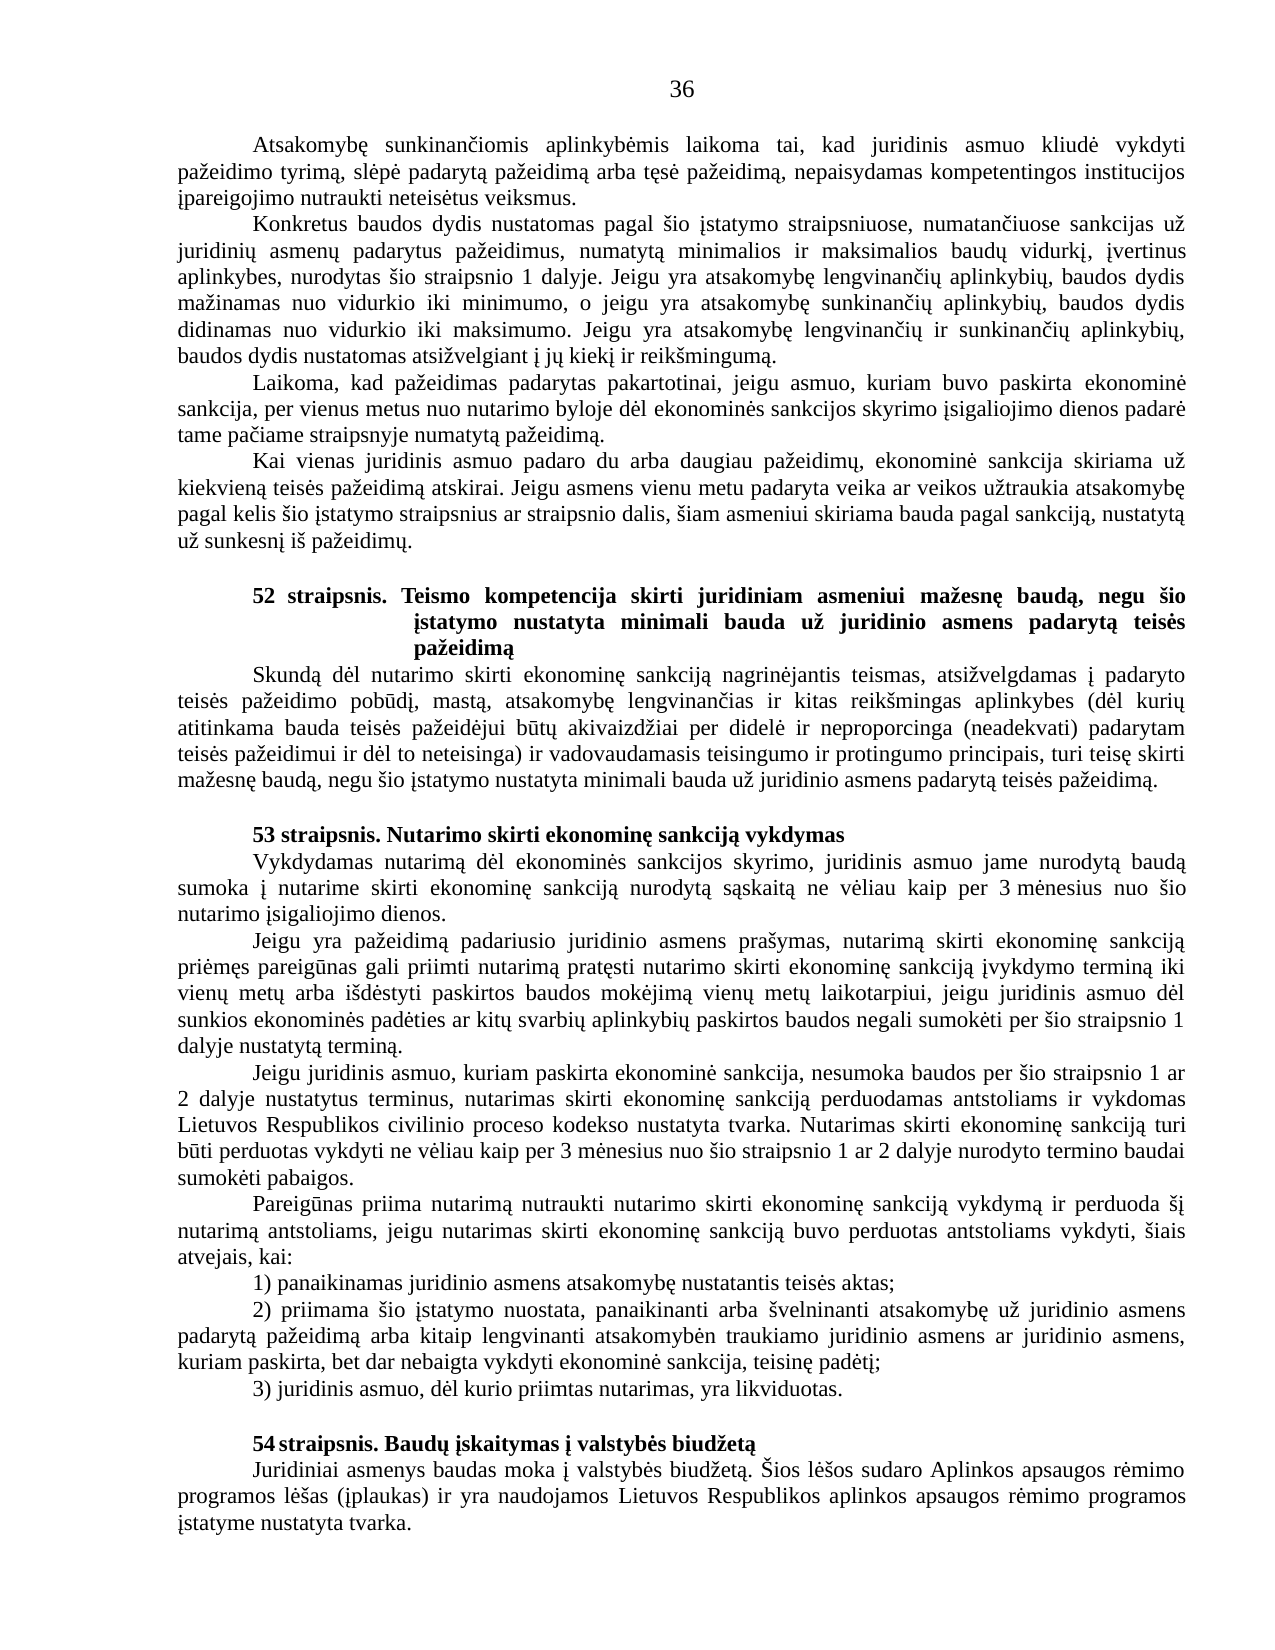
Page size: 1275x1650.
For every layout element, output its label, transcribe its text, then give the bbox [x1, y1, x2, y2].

text 2) priimama šio įstatymo nuostata, panaikinanti arba švelninanti atsakomybę už juridinio asmens padarytą pažeidimą arba kitaip lengvinanti atsakomybėn traukiamo juridinio asmens ar juridinio asmens, kuriam paskirta, bet dar nebaigta vykdyti ekonominė sankcija, teisinę padėtį; [177, 1296, 1186, 1375]
text Jeigu yra pažeidimą padariusio juridinio asmens prašymas, nutarimą skirti ekonominę sankciją priėmęs pareigūnas gali priimti nutarimą pratęsti nutarimo skirti ekonominę sankciją įvykdymo terminą iki vienų metų arba išdėstyti paskirtos baudos mokėjimą vienų metų laikotarpiui, jeigu juridinis asmuo dėl sunkios ekonominės padėties ar kitų svarbių aplinkybių paskirtos baudos negali sumokėti per šio straipsnio 1 dalyje nustatytą terminą. [177, 927, 1186, 1058]
text 54 straipsnis. Baudų įskaitymas į valstybės biudžetą [177, 1430, 1186, 1456]
text 3) juridinis asmuo, dėl kurio priimtas nutarimas, yra likviduotas. [177, 1375, 1186, 1401]
text 52 straipsnis. Teismo kompetencija skirti juridiniam asmeniui mažesnę baudą, negu šio įstatymo nustatyta minimali bauda už juridinio asmens padarytą teisės pažeidimą [252, 582, 1186, 661]
text Vykdydamas nutarimą dėl ekonominės sankcijos skyrimo, juridinis asmuo jame nurodytą baudą sumoka į nutarime skirti ekonominę sankciją nurodytą sąskaitą ne vėliau kaip per 3 mėnesius nuo šio nutarimo įsigaliojimo dienos. [177, 848, 1186, 927]
text Skundą dėl nutarimo skirti ekonominę sankciją nagrinėjantis teismas, atsižvelgdamas į padaryto teisės pažeidimo pobūdį, mastą, atsakomybę lengvinančias ir kitas reikšmingas aplinkybes (dėl kurių atitinkama bauda teisės pažeidėjui būtų akivaizdžiai per didelė ir neproporcinga (neadekvati) padarytam teisės pažeidimui ir dėl to neteisinga) ir vadovaudamasis teisingumo ir protingumo principais, turi teisę skirti mažesnę baudą, negu šio įstatymo nustatyta minimali bauda už juridinio asmens padarytą teisės pažeidimą. [177, 661, 1186, 793]
text Atsakomybę sunkinančiomis aplinkybėmis laikoma tai, kad juridinis asmuo kliudė vykdyti pažeidimo tyrimą, slėpė padarytą pažeidimą arba tęsė pažeidimą, nepaisydamas kompetentingos institucijos įpareigojimo nutraukti neteisėtus veiksmus. [177, 131, 1186, 210]
text Laikoma, kad pažeidimas padarytas pakartotinai, jeigu asmuo, kuriam buvo paskirta ekonominė sankcija, per vienus metus nuo nutarimo byloje dėl ekonominės sankcijos skyrimo įsigaliojimo dienos padarė tame pačiame straipsnyje numatytą pažeidimą. [177, 368, 1186, 448]
text Konkretus baudos dydis nustatomas pagal šio įstatymo straipsniuose, numatančiuose sankcijas už juridinių asmenų padarytus pažeidimus, numatytą minimalios ir maksimalios baudų vidurkį, įvertinus aplinkybes, nurodytas šio straipsnio 1 dalyje. Jeigu yra atsakomybę lengvinančių aplinkybių, baudos dydis mažinamas nuo vidurkio iki minimumo, o jeigu yra atsakomybę sunkinančių aplinkybių, baudos dydis didinamas nuo vidurkio iki maksimumo. Jeigu yra atsakomybę lengvinančių ir sunkinančių aplinkybių, baudos dydis nustatomas atsižvelgiant į jų kiekį ir reikšmingumą. [177, 210, 1186, 368]
text 1) panaikinamas juridinio asmens atsakomybę nustatantis teisės aktas; [177, 1269, 1186, 1296]
text 53 straipsnis. Nutarimo skirti ekonominę sankciją vykdymas [177, 821, 1186, 848]
text Juridiniai asmenys baudas moka į valstybės biudžetą. Šios lėšos sudaro Aplinkos apsaugos rėmimo programos lėšas (įplaukas) ir yra naudojamos Lietuvos Respublikos aplinkos apsaugos rėmimo programos įstatyme nustatyta tvarka. [177, 1456, 1186, 1535]
text Jeigu juridinis asmuo, kuriam paskirta ekonominė sankcija, nesumoka baudos per šio straipsnio 1 ar 2 dalyje nustatytus terminus, nutarimas skirti ekonominę sankciją perduodamas antstoliams ir vykdomas Lietuvos Respublikos civilinio proceso kodekso nustatyta tvarka. Nutarimas skirti ekonominę sankciją turi būti perduotas vykdyti ne vėliau kaip per 3 mėnesius nuo šio straipsnio 1 ar 2 dalyje nurodyto termino baudai sumokėti pabaigos. [177, 1058, 1186, 1190]
text Pareigūnas priima nutarimą nutraukti nutarimo skirti ekonominę sankciją vykdymą ir perduoda šį nutarimą antstoliams, jeigu nutarimas skirti ekonominę sankciją buvo perduotas antstoliams vykdyti, šiais atvejais, kai: [177, 1190, 1186, 1269]
text Kai vienas juridinis asmuo padaro du arba daugiau pažeidimų, ekonominė sankcija skiriama už kiekvieną teisės pažeidimą atskirai. Jeigu asmens vienu metu padaryta veika ar veikos užtraukia atsakomybę pagal kelis šio įstatymo straipsnius ar straipsnio dalis, šiam asmeniui skiriama bauda pagal sankciją, nustatytą už sunkesnį iš pažeidimų. [177, 448, 1186, 553]
